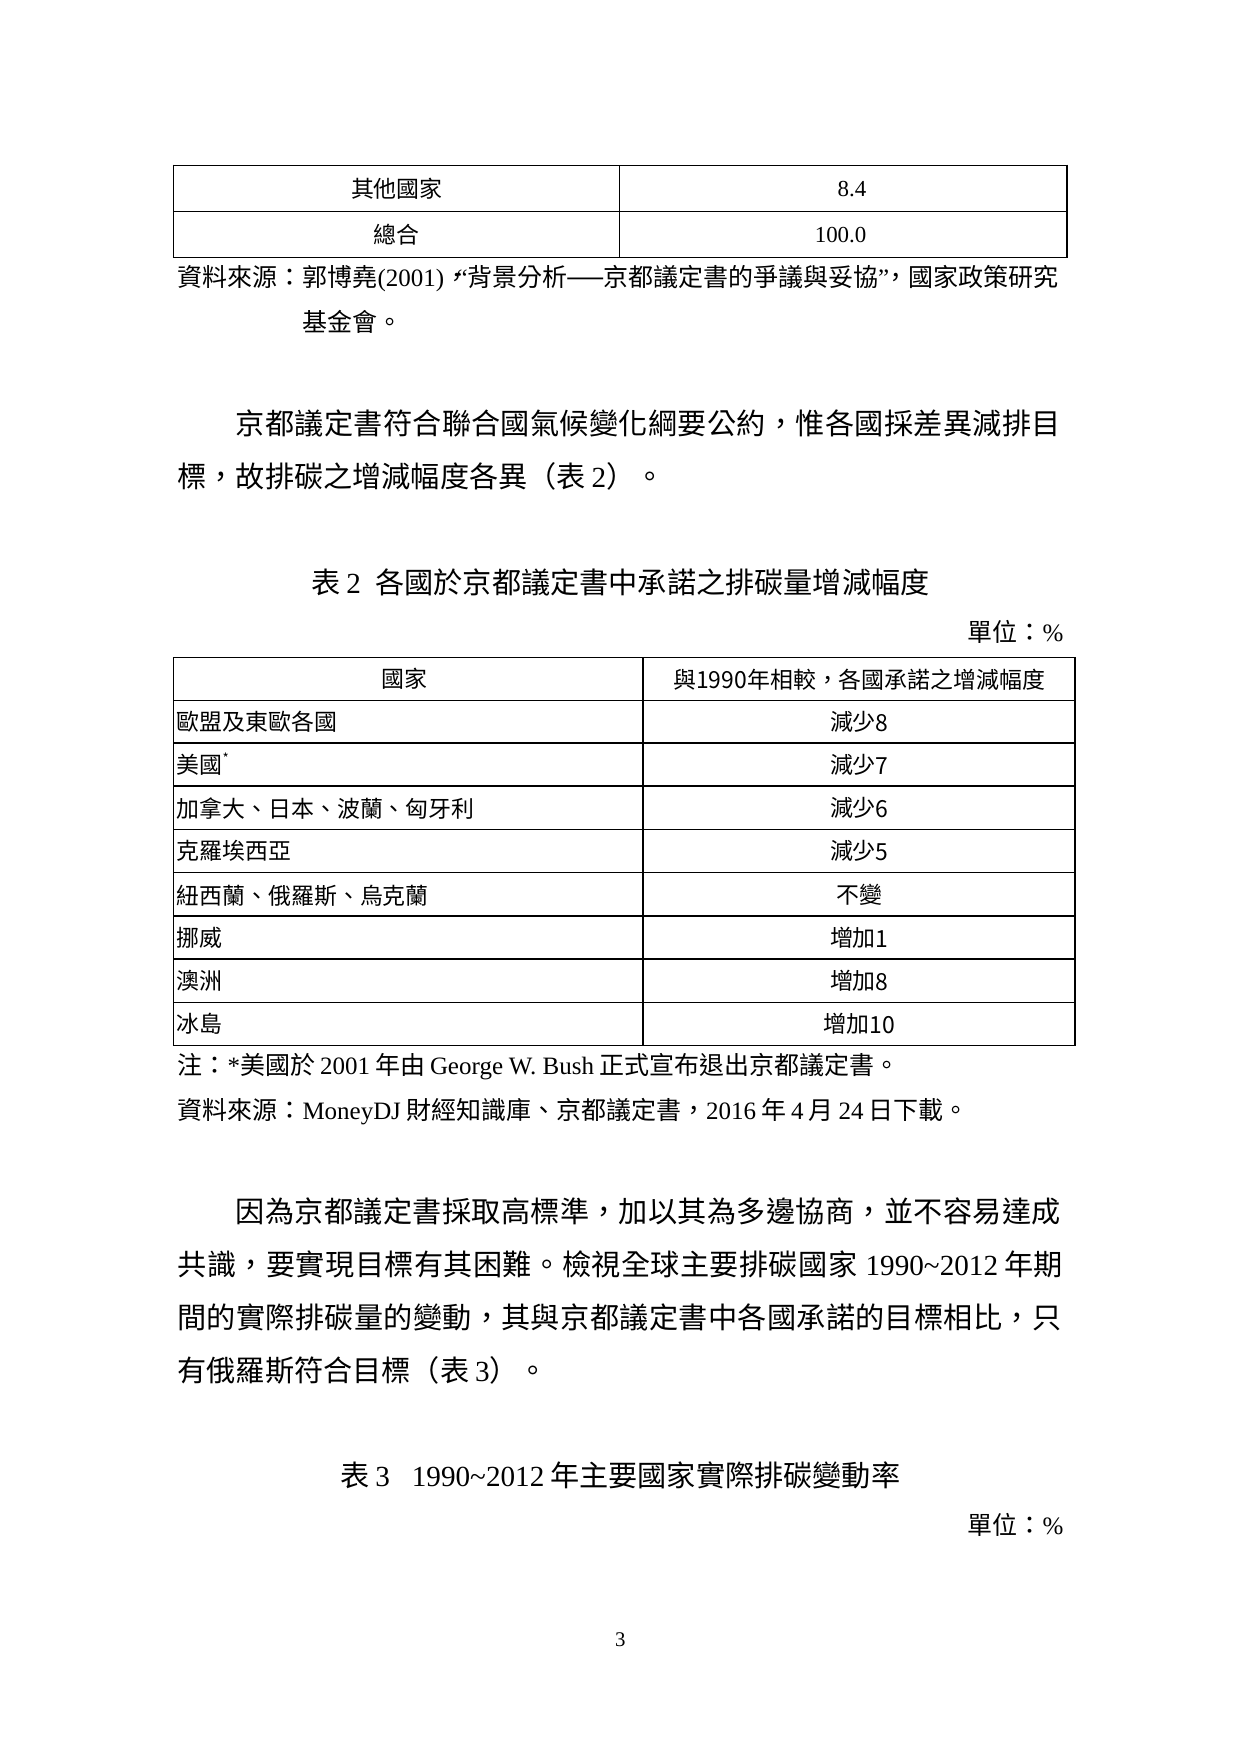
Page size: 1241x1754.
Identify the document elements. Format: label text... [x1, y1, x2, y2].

table_cell 增加10 [644, 1003, 1074, 1045]
table_header 與1990年相較，各國承諾之增減幅度 [644, 658, 1074, 700]
table_cell 減少7 [644, 744, 1074, 785]
text 注：*美國於2001年由George W. Bush正式宣布退出京都議定書。 [177, 1046, 1063, 1081]
table_cell 減少8 [644, 701, 1074, 742]
text 資料來源：郭博堯(2001)，“背景分析─京都議定書的爭議與妥協”，國家政策研究基金會。 [177, 258, 1063, 339]
table_cell 增加8 [644, 960, 1074, 1001]
table_cell 冰島 [174, 1003, 642, 1045]
table_cell 克羅埃西亞 [174, 830, 642, 872]
text 表2 各國於京都議定書中承諾之排碳量增減幅度 [177, 559, 1063, 601]
table_cell 100.0 [620, 212, 1066, 257]
table_cell 增加1 [644, 917, 1074, 958]
table_cell 加拿大、日本、波蘭、匈牙利 [174, 787, 642, 828]
table_cell 8.4 [620, 166, 1066, 211]
table_cell 其他國家 [174, 166, 619, 211]
table_cell 減少5 [644, 830, 1074, 872]
table_cell 紐西蘭、俄羅斯、烏克蘭 [174, 873, 642, 915]
table_cell 減少6 [644, 787, 1074, 828]
table_cell 不變 [644, 873, 1074, 915]
table_cell 歐盟及東歐各國 [174, 701, 642, 742]
text 單位：% [177, 612, 1063, 648]
text 因為京都議定書採取高標準，加以其為多邊協商，並不容易達成共識，要實現目標有其困難。檢視全球主要排碳國家1990~2012年期間的實際排碳量的變動，其與京都議定書中各國承諾的目標相比，只有俄羅斯符合目標（表3）。 [177, 1189, 1063, 1389]
text 京都議定書符合聯合國氣候變化綱要公約，惟各國採差異減排目標，故排碳之增減幅度各異（表2）。 [177, 401, 1063, 496]
table_header 國家 [174, 658, 642, 700]
table_cell 美國* [174, 744, 642, 785]
text 單位：% [177, 1506, 1063, 1542]
table_cell 澳洲 [174, 960, 642, 1001]
table_cell 挪威 [174, 917, 642, 958]
table_cell 總合 [174, 212, 619, 257]
text 表3 1990~2012年主要國家實際排碳變動率 [177, 1453, 1063, 1495]
text 資料來源：MoneyDJ財經知識庫、京都議定書，2016年4月24日下載。 [177, 1091, 1063, 1127]
